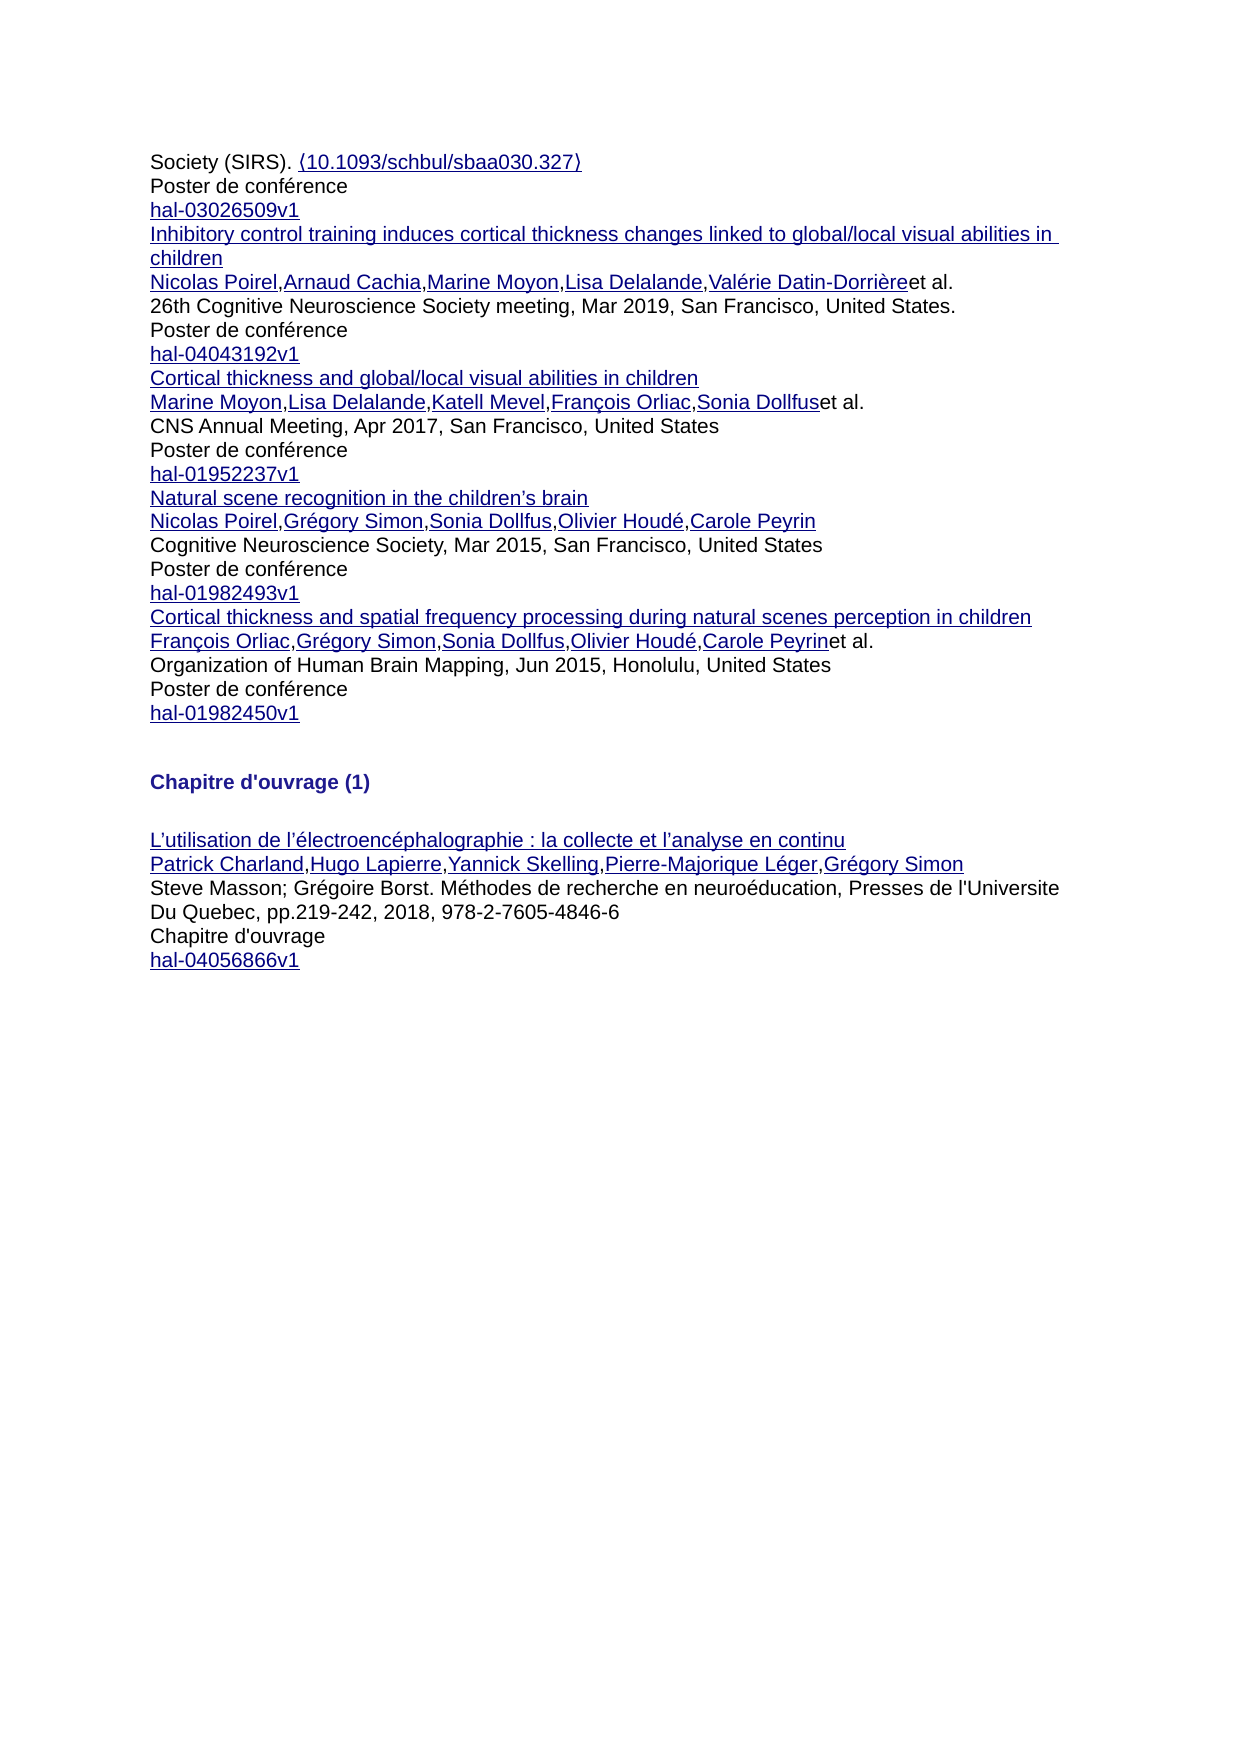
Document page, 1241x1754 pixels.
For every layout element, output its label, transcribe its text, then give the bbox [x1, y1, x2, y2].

table_cell Inhibitory control training induces cortical thickness changes linked to global/local visual abilities in children Nicolas Poirel,Arnaud Cachia,Marine Moyon,Lisa Delalande,Valérie Datin-Dorrièreet al. 26th Cognitive Neuroscience Society meeting, Mar 2019, San Francisco, United States. Poster de conférence hal-04043192v1 [150, 222, 1090, 366]
table_cell Society (SIRS). ⟨10.1093/schbul/sbaa030.327⟩ Poster de conférence hal-03026509v1 [150, 150, 1090, 222]
table_cell Cortical thickness and spatial frequency processing during natural scenes perception in children François Orliac,Grégory Simon,Sonia Dollfus,Olivier Houdé,Carole Peyrinet al. Organization of Human Brain Mapping, Jun 2015, Honolulu, United States Poster de conférence hal-01982450v1 [150, 605, 1090, 725]
table_cell Cortical thickness and global/local visual abilities in children Marine Moyon,Lisa Delalande,Katell Mevel,François Orliac,Sonia Dollfuset al. CNS Annual Meeting, Apr 2017, San Francisco, United States Poster de conférence hal-01952237v1 [150, 366, 1090, 485]
table_cell Natural scene recognition in the children’s brain Nicolas Poirel,Grégory Simon,Sonia Dollfus,Olivier Houdé,Carole Peyrin Cognitive Neuroscience Society, Mar 2015, San Francisco, United States Poster de conférence hal-01982493v1 [150, 485, 1090, 605]
table_header L’utilisation de l’électroencéphalographie : la collecte et l’analyse en continu Patrick Charland,Hugo Lapierre,Yannick Skelling,Pierre-Majorique Léger,Grégory Simon Steve Masson; Grégoire Borst. Méthodes de recherche en neuroéducation, Presses de l'Universite Du Quebec, pp.219-242, 2018, 978-2-7605-4846-6 Chapitre d'ouvrage hal-04056866v1 [150, 828, 1090, 972]
subtitle Chapitre d'ouvrage (1) [150, 770, 1090, 794]
